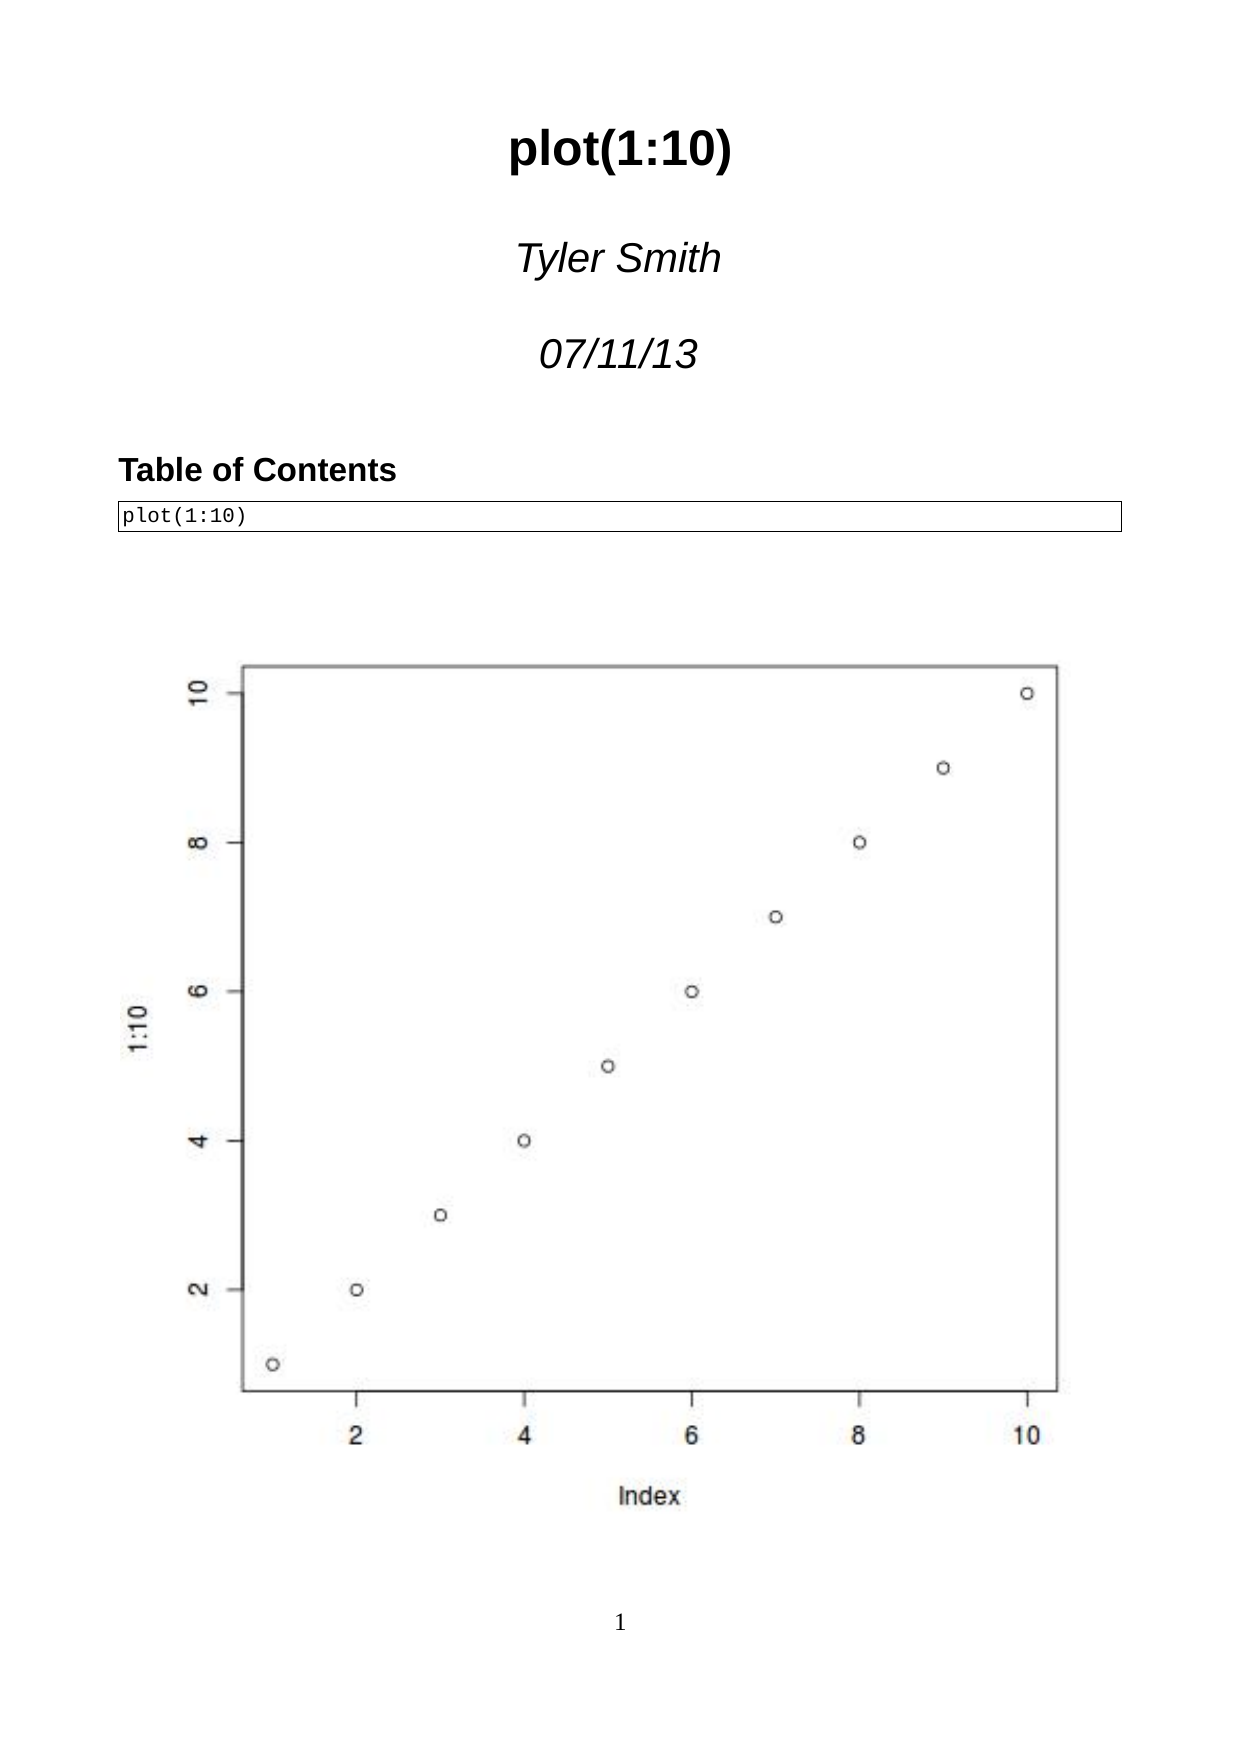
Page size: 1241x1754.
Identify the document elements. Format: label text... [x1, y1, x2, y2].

subtitle 07 Nov 2013 [118, 329, 1122, 377]
text plot(1:10) [119, 502, 1121, 531]
title plot(1:10) [118, 118, 1122, 176]
subtitle Table of Contents [118, 450, 1122, 488]
subtitle Tyler Smith [118, 233, 1122, 281]
